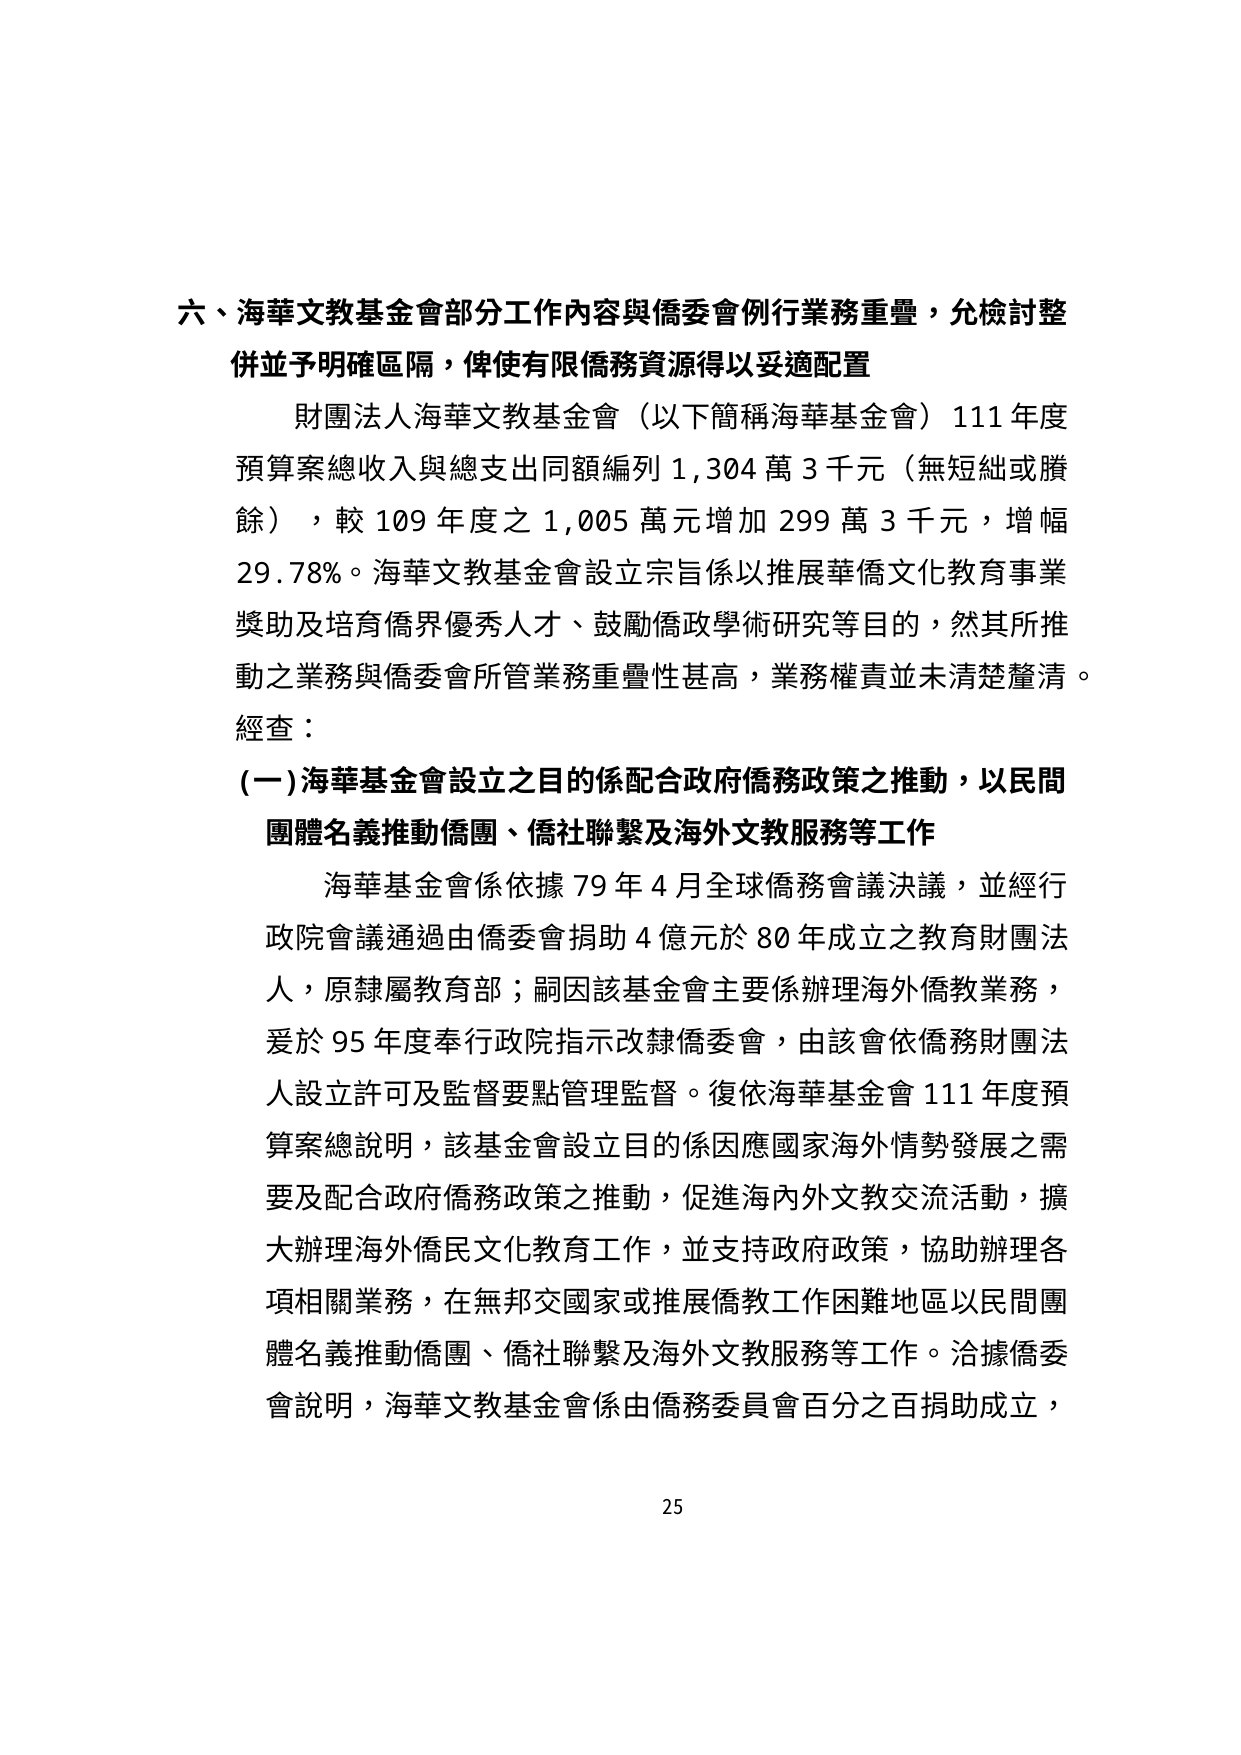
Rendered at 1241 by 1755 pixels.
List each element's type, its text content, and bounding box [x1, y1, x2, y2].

text 財團法人海華文教基金會（以下簡稱海華基金會）111年度預算案總收入與總支出同額編列1,304萬3千元（無短絀或賸餘），較109年度之1,005萬元增加299萬3千元，增幅29.78%。海華文教基金會設立宗旨係以推展華僑文化教育事業、獎助及培育僑界優秀人才、鼓勵僑政學術研究等目的，然其所推動之業務與僑委會所管業務重疊性甚高，業務權責並未清楚釐清。經查： [236, 386, 1069, 750]
text (一)海華基金會設立之目的係配合政府僑務政策之推動，以民間團體名義推動僑團、僑社聯繫及海外文教服務等工作 [236, 750, 1069, 854]
text 海華基金會係依據79年4月全球僑務會議決議，並經行政院會議通過由僑委會捐助4億元於80年成立之教育財團法人，原隸屬教育部；嗣因該基金會主要係辦理海外僑教業務，爰於95年度奉行政院指示改隸僑委會，由該會依僑務財團法人設立許可及監督要點管理監督。復依海華基金會111年度預算案總說明，該基金會設立目的係因應國家海外情勢發展之需要及配合政府僑務政策之推動，促進海內外文教交流活動，擴大辦理海外僑民文化教育工作，並支持政府政策，協助辦理各項相關業務，在無邦交國家或推展僑教工作困難地區以民間團體名義推動僑團、僑社聯繫及海外文教服務等工作。洽據僑委會說明，海華文教基金會係由僑務委員會百分之百捐助成立， [265, 854, 1069, 1427]
text 六、海華文教基金會部分工作內容與僑委會例行業務重疊，允檢討整併並予明確區隔，俾使有限僑務資源得以妥適配置 [177, 281, 1069, 386]
